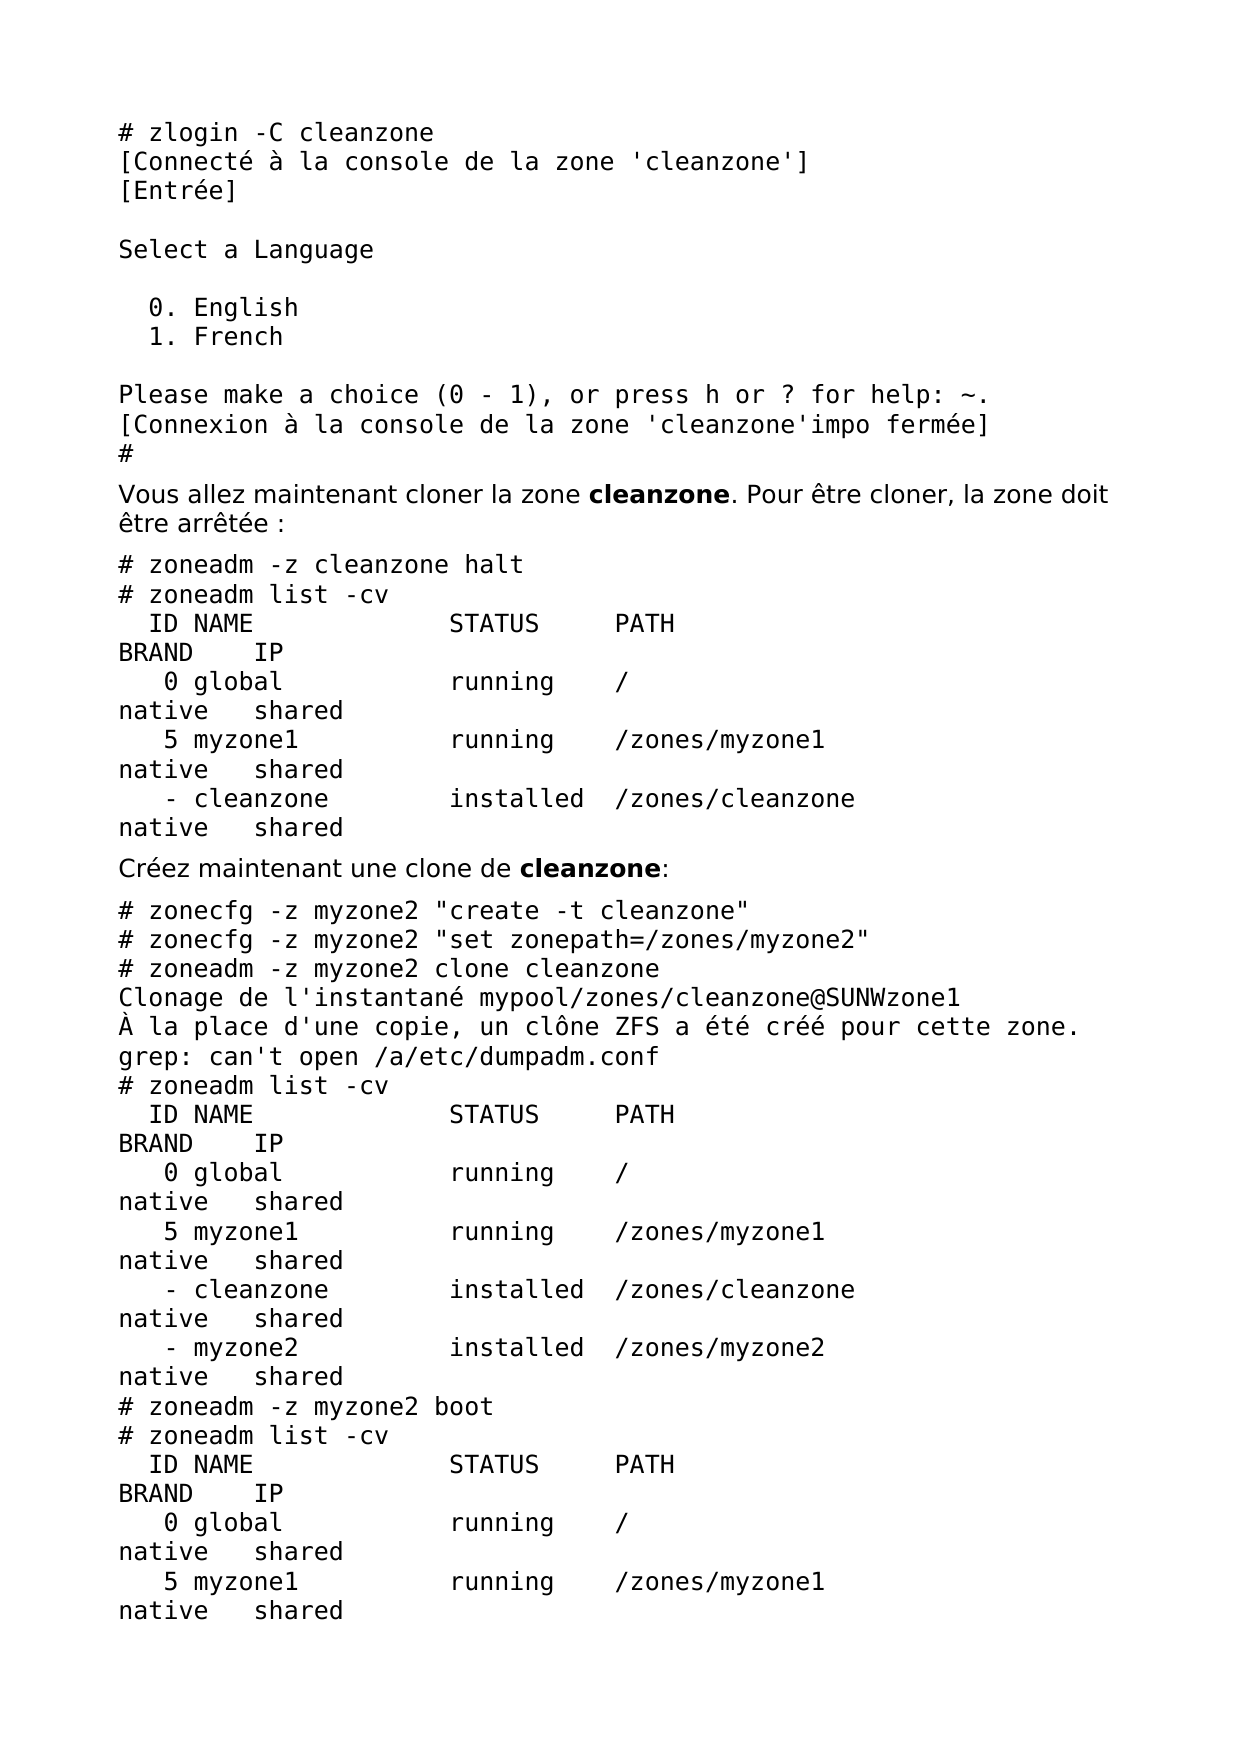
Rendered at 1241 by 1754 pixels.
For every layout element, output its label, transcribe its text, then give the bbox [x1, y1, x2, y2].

text Créez maintenant une clone de cleanzone: [118, 854, 1122, 883]
text # zoneadm -z cleanzone halt # zoneadm list -cv ID NAME STATUS PATH BRAND IP 0 global running / native shared 5 myzone1 running /zones/myzone1 native shared - cleanzone installed /zones/cleanzone native shared [118, 551, 1122, 842]
text Vous allez maintenant cloner la zone cleanzone. Pour être cloner, la zone doit être arrêtée : [118, 480, 1122, 538]
text # zlogin -C cleanzone [Connecté à la console de la zone 'cleanzone'] [Entrée] Select a Language 0. English 1. French Please make a choice (0 - 1), or press h or ? for help: ~. [Connexion à la console de la zone 'cleanzone'impo fermée] # [118, 118, 1122, 468]
text # zonecfg -z myzone2 "create -t cleanzone" # zonecfg -z myzone2 "set zonepath=/zones/myzone2" # zoneadm -z myzone2 clone cleanzone Clonage de l'instantané mypool/zones/cleanzone@SUNWzone1 À la place d'une copie, un clône ZFS a été créé pour cette zone. grep: can't open /a/etc/dumpadm.conf # zoneadm list -cv ID NAME STATUS PATH BRAND IP 0 global running / native shared 5 myzone1 running /zones/myzone1 native shared - cleanzone installed /zones/cleanzone native shared - myzone2 installed /zones/myzone2 native shared # zoneadm -z myzone2 boot # zoneadm list -cv ID NAME STATUS PATH BRAND IP 0 global running / native shared 5 myzone1 running /zones/myzone1 native shared [118, 896, 1122, 1625]
